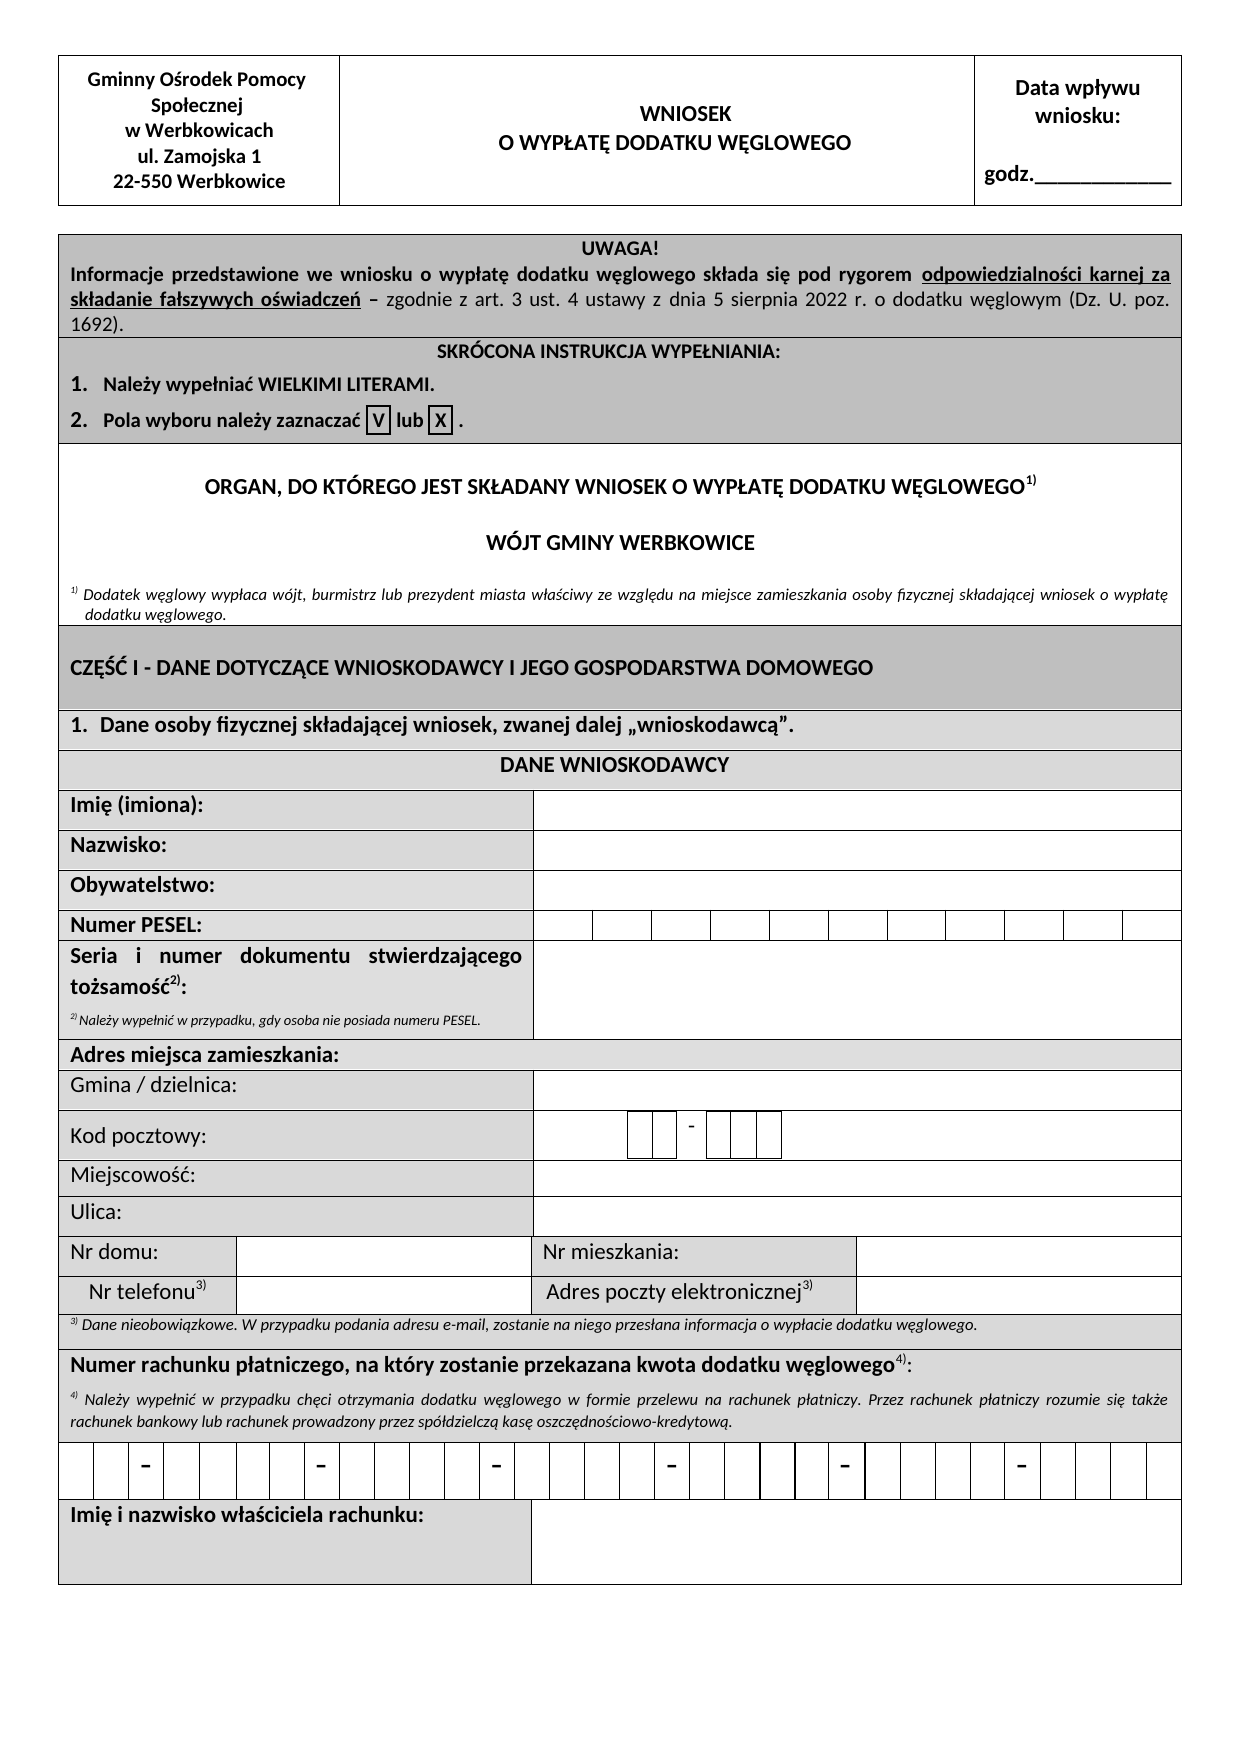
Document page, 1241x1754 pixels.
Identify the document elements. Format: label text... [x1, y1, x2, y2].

table_cell [515, 1443, 549, 1499]
table_cell [1005, 911, 1063, 940]
table_cell [620, 1443, 654, 1499]
table_cell [237, 1237, 531, 1276]
table_cell Adres poczty elektronicznej3) [532, 1277, 856, 1314]
table_cell [1111, 1443, 1146, 1499]
table_cell [796, 1443, 828, 1499]
table_cell [534, 941, 1181, 1039]
table_cell [725, 1443, 759, 1499]
table_cell [857, 1277, 1181, 1314]
table_cell [534, 1111, 627, 1159]
table_header [628, 1112, 652, 1158]
table_cell - [480, 1443, 514, 1499]
table_header [707, 1112, 730, 1158]
table_cell [550, 1443, 584, 1499]
table_cell [782, 1111, 1181, 1159]
table_cell ORGAN, DO KTÓREGO JEST SKŁADANY WNIOSEK O WYPŁATĘ DODATKU WĘGLOWEGO1) WÓJT GMINY WERBKOWICE 1) Dodatek węglowy wypłaca wójt, burmistrz lub prezydent miasta właściwy ze względu na miejsce zamieszkania osoby fizycznej składającej wniosek o wypłatę dodatku węglowego. [59, 444, 1181, 624]
table_header [757, 1112, 781, 1158]
table_cell [270, 1443, 304, 1499]
table_cell [971, 1443, 1004, 1499]
table_cell [711, 911, 769, 940]
table_cell [59, 1443, 93, 1499]
table_cell Dane osoby fizycznej składającej wniosek, zwanej dalej „wnioskodawcą”. [59, 711, 1181, 749]
table_cell [652, 911, 710, 940]
table_cell Nr domu: [59, 1237, 236, 1276]
table_cell [534, 1197, 1181, 1236]
table_cell [534, 791, 1181, 829]
table_header UWAGA! Informacje przedstawione we wniosku o wypłatę dodatku węglowego składa się pod rygorem odpowiedzialności karnej za składanie fałszywych oświadczeń – zgodnie z art. 3 ust. 4 ustawy z dnia 5 sierpnia 2022 r. o dodatku węglowym (Dz. U. poz. 1692). [59, 235, 1181, 337]
table_cell Ulica: [59, 1197, 533, 1236]
table_cell [690, 1443, 724, 1499]
table_cell [445, 1443, 479, 1499]
table_cell [375, 1443, 409, 1499]
table_cell [237, 1277, 531, 1314]
table_cell Numer PESEL: [59, 911, 533, 940]
table_cell - [655, 1443, 689, 1499]
table_cell Nazwisko: [59, 831, 533, 869]
table_cell [866, 1443, 900, 1499]
table_header [731, 1112, 756, 1158]
table_cell [410, 1443, 444, 1499]
table_cell [534, 911, 592, 940]
table_cell CZĘŚĆ I - DANE DOTYCZĄCE WNIOSKODAWCY I JEGO GOSPODARSTWA DOMOWEGO [59, 626, 1181, 709]
table_cell - [305, 1443, 339, 1499]
table_cell - [129, 1443, 163, 1499]
table_cell DANE WNIOSKODAWCY [59, 751, 1181, 789]
table_cell - [1005, 1443, 1040, 1499]
table_cell [534, 831, 1181, 869]
table_cell Seria i numer dokumentu stwierdzającego tożsamość2): 2) Należy wypełnić w przypadku, gdy osoba nie posiada numeru PESEL. [59, 941, 533, 1039]
table_cell Adres miejsca zamieszkania: [59, 1040, 1181, 1069]
table_cell [534, 871, 1181, 909]
table_cell [946, 911, 1004, 940]
table_cell Gmina / dzielnica: [59, 1071, 533, 1109]
table_cell [888, 911, 945, 940]
table_header [653, 1112, 676, 1158]
table_cell [340, 1443, 374, 1499]
table_cell [936, 1443, 970, 1499]
table_cell [761, 1443, 794, 1499]
table_cell [1147, 1443, 1181, 1499]
table_cell [534, 1161, 1181, 1196]
table_cell [585, 1443, 619, 1499]
table_cell [237, 1443, 269, 1499]
table_cell SKRÓCONA INSTRUKCJA WYPEŁNIANIA: Należy wypełniać WIELKIMI LITERAMI. Pola wyboru należy zaznaczać V lub X . [59, 338, 1181, 443]
table_cell Miejscowość: [59, 1161, 533, 1196]
table_cell [94, 1443, 128, 1499]
table_cell [1123, 911, 1181, 940]
table_cell Imię i nazwisko właściciela rachunku: [59, 1500, 531, 1584]
table_cell Nr mieszkania: [532, 1237, 856, 1276]
table_header - [677, 1111, 706, 1158]
table_cell Nr telefonu3) [59, 1277, 236, 1314]
table_cell [857, 1237, 1181, 1276]
table_cell - [829, 1443, 864, 1499]
table_cell [829, 911, 887, 940]
table_cell Obywatelstwo: [59, 871, 533, 909]
table_cell [770, 911, 828, 940]
table_cell [901, 1443, 935, 1499]
table_cell [532, 1500, 1181, 1584]
table_cell 3) Dane nieobowiązkowe. W przypadku podania adresu e-mail, zostanie na niego przesłana informacja o wypłacie dodatku węglowego. [59, 1315, 1181, 1349]
table_cell [1041, 1443, 1075, 1499]
table_cell [1076, 1443, 1110, 1499]
table_cell Numer rachunku płatniczego, na który zostanie przekazana kwota dodatku węglowego4): 4) Należy wypełnić w przypadku chęci otrzymania dodatku węglowego w formie przelewu na rachunek płatniczy. Przez rachunek płatniczy rozumie się także rachunek bankowy lub rachunek prowadzony przez spółdzielczą kasę oszczędnościowo-kredytową. [59, 1350, 1181, 1442]
table_cell [593, 911, 651, 940]
table_cell [1064, 911, 1122, 940]
table_cell [200, 1443, 236, 1499]
table_cell [164, 1443, 199, 1499]
table_cell Kod pocztowy: [59, 1111, 533, 1159]
table_cell [534, 1071, 1181, 1109]
table_cell Imię (imiona): [59, 791, 533, 829]
